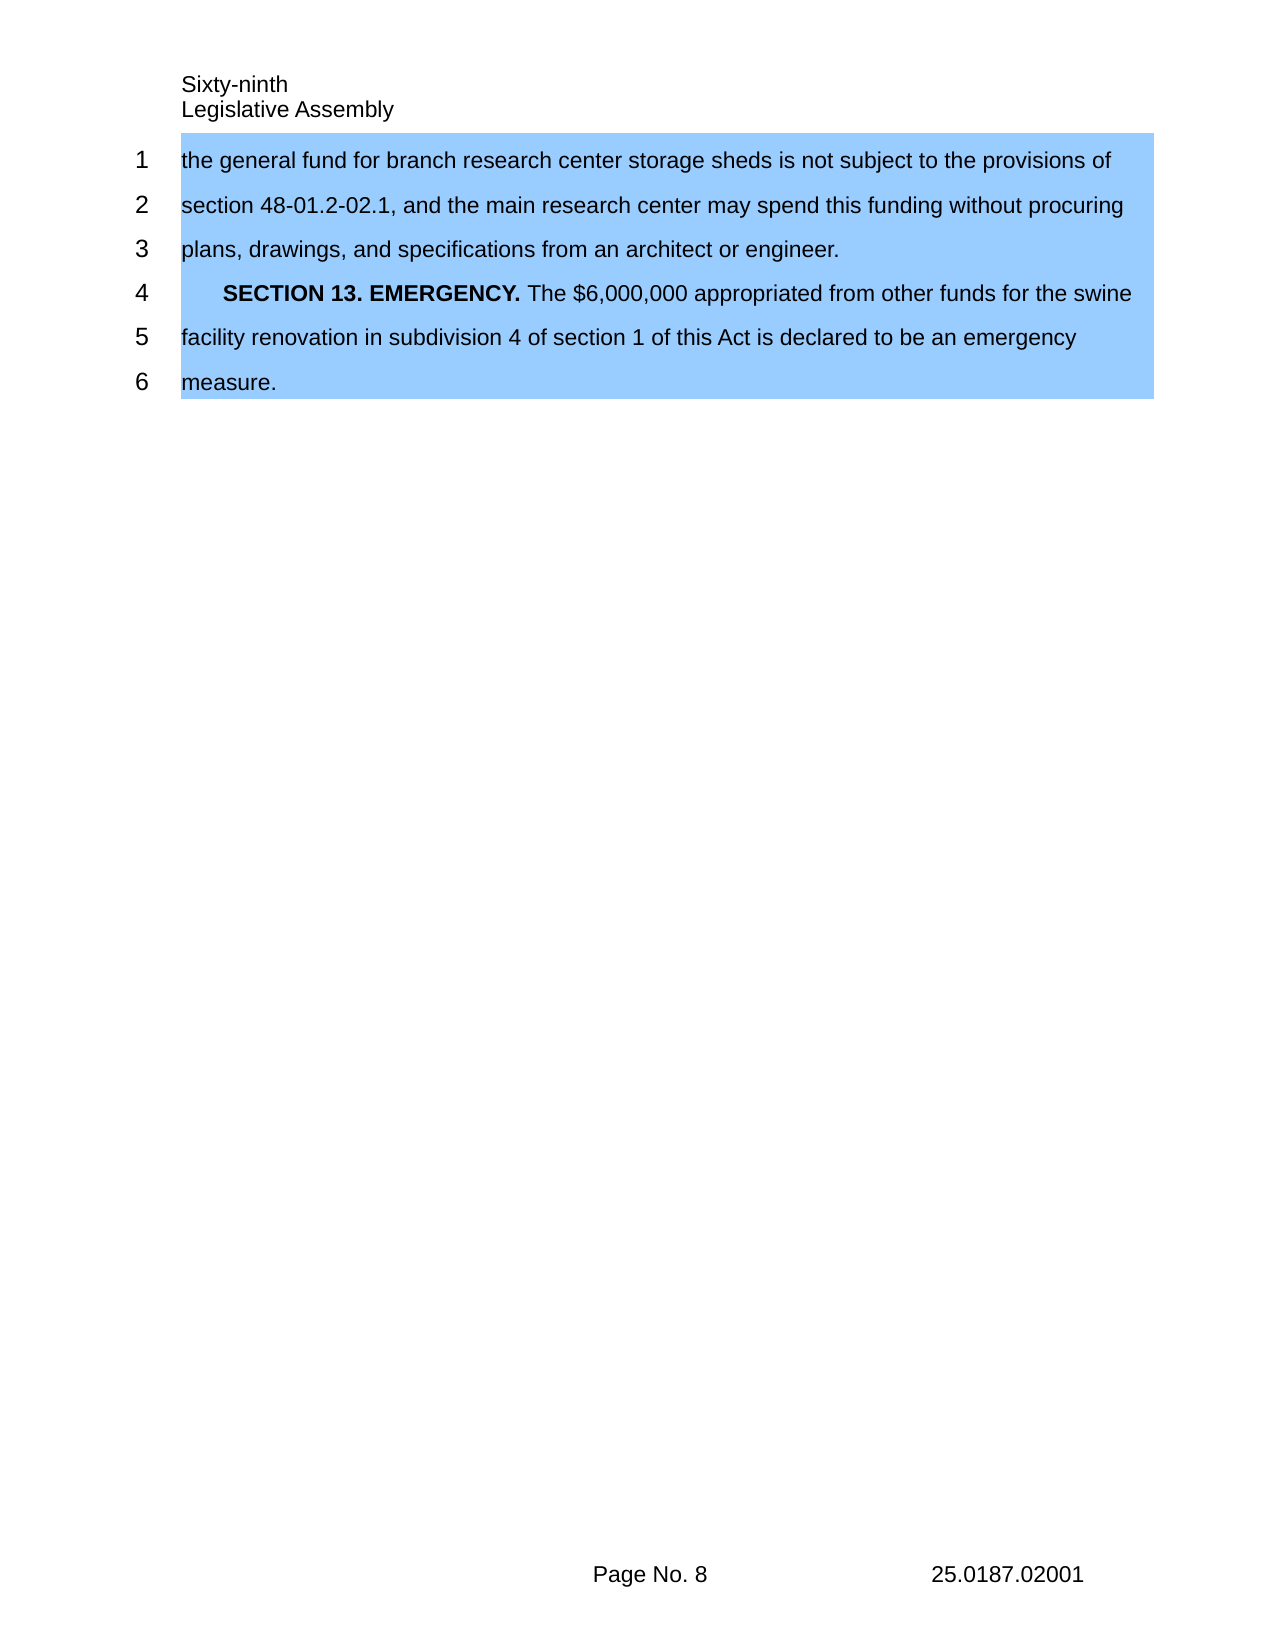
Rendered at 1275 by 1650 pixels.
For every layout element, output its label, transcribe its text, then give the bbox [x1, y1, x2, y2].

text SECTION 13. EMERGENCY. The $6,000,000 appropriated from other funds for the swine facility renovation in subdivision 4 of section 1 of this Act is declared to be an emergency measure. [181, 266, 1154, 399]
text the general fund for branch research center storage sheds is not subject to the provisions of section 48-01.2-02.1, and the main research center may spend this funding without procuring plans, drawings, and specifications from an architect or engineer. [181, 133, 1154, 266]
